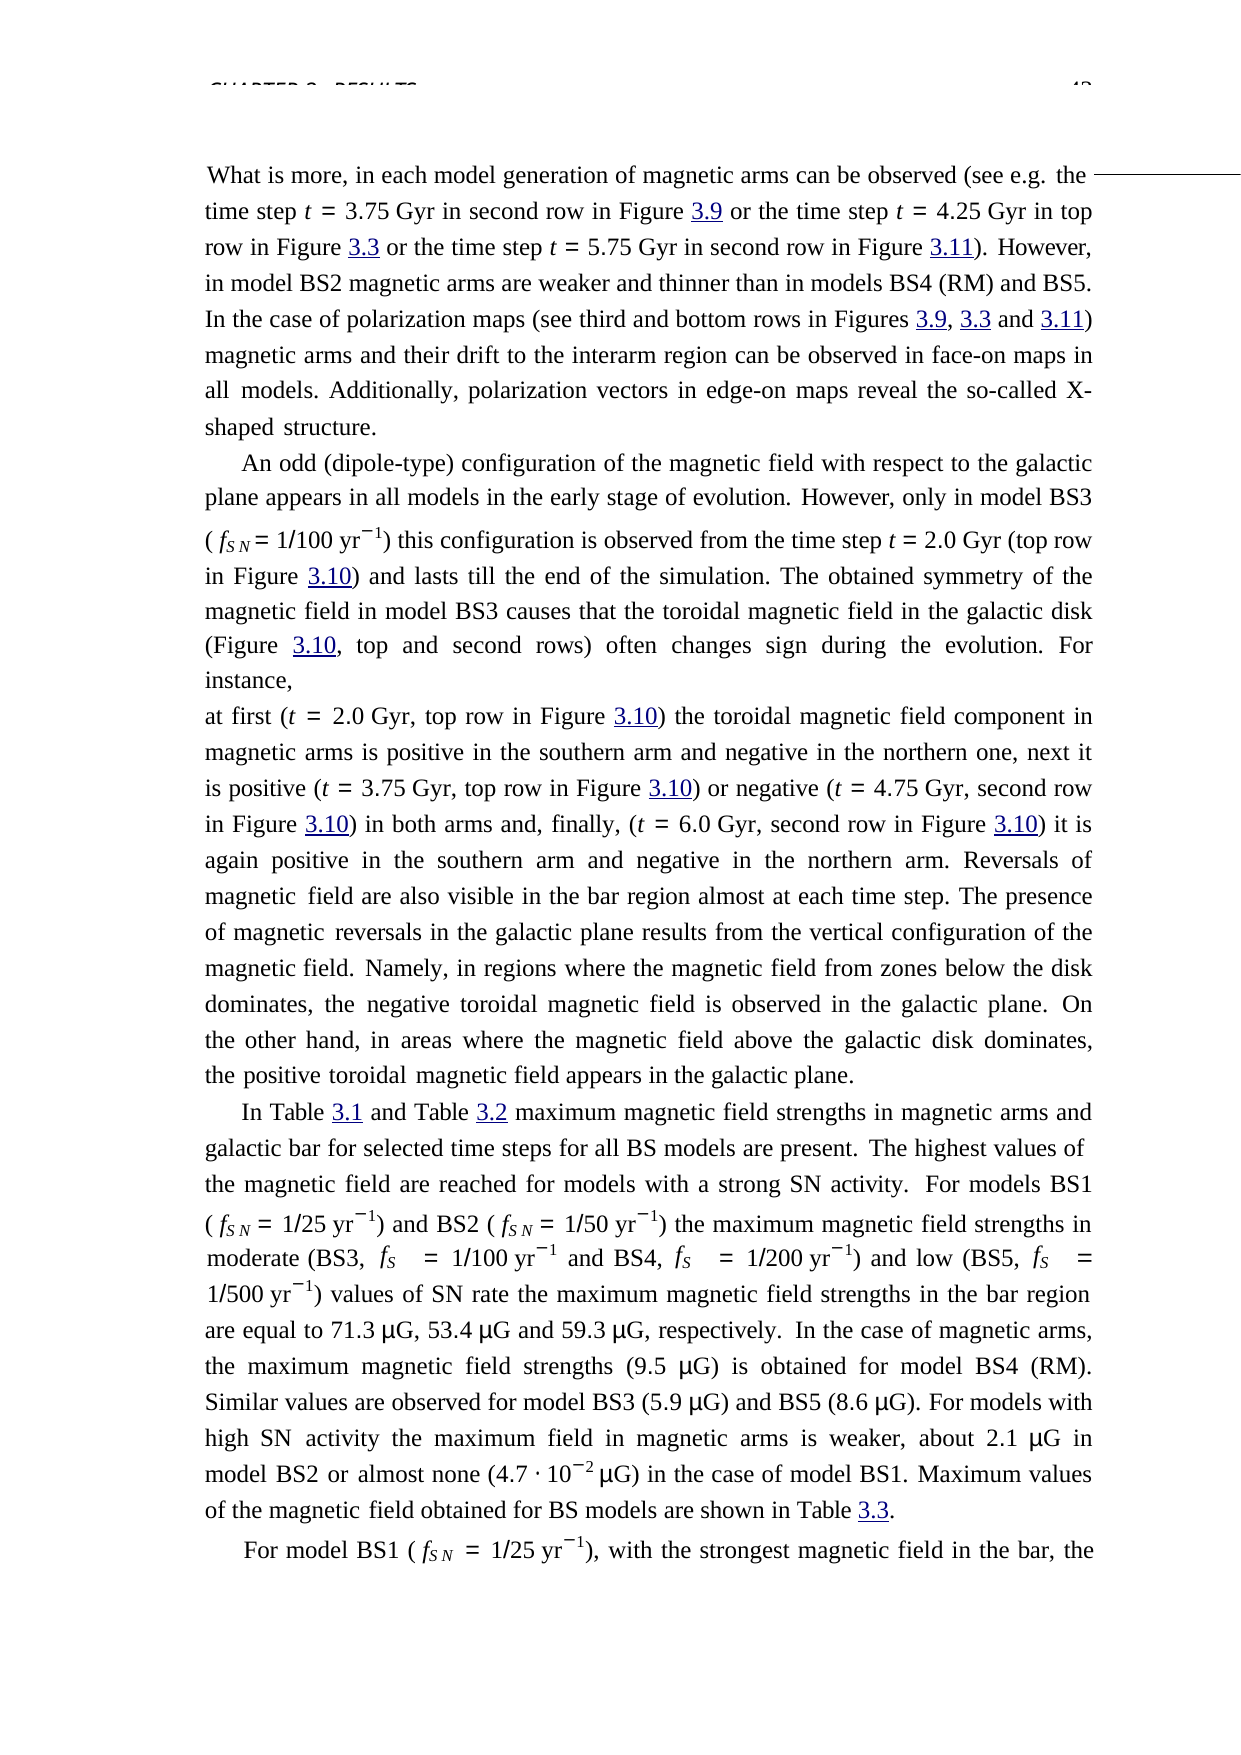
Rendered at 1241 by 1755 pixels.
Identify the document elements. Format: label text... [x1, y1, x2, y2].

text An odd (dipole-type) configuration of the magnetic field with respect to the galactic plane appears in all models in the early stage of evolution. However, only in model BS3 ( fS N = 1/100 yr−1) this configuration is observed from the time step t = 2.0 Gyr (top row in Figure 3.10) and lasts till the end of the simulation. The obtained symmetry of the magnetic field in model BS3 causes that the toroidal magnetic field in the galactic disk (Figure 3.10, top and second rows) often changes sign during the evolution. For instance, [204, 448, 1093, 694]
text = 1/200 yr−1) and low (BS5, [719, 1243, 1021, 1272]
text In Table 3.1 and Table 3.2 maximum magnetic field strengths in magnetic arms and galactic bar for selected time steps for all BS models are present. The highest values of [204, 1097, 1093, 1162]
text 1/500 yr−1) values of SN rate the maximum magnetic field strengths in the bar region [207, 1279, 1094, 1308]
text For model BS1 ( fS N = 1/25 yr−1), with the strongest magnetic field in the bar, the [243, 1527, 1094, 1565]
text moderate (BS3, [207, 1245, 368, 1272]
text What is more, in each model generation of magnetic arms can be observed (see e.g. the [207, 162, 1094, 188]
text fS N [1033, 1245, 1064, 1276]
text CHAPTER 3. RESULTS [207, 79, 444, 85]
text 43 [1068, 77, 1094, 104]
text are equal to 71.3 µG, 53.4 µG and 59.3 µG, respectively. In the case of magnetic arms, the maximum magnetic field strengths (9.5 µG) is obtained for model BS4 (RM). Similar values are observed for model BS3 (5.9 µG) and BS5 (8.6 µG). For models with high SN activity the maximum field in magnetic arms is weaker, about 2.1 µG in model BS2 or almost none (4.7 · 10−2 µG) in the case of model BS1. Maximum values of the magnetic field obtained for BS models are shown in Table 3.3. [204, 1310, 1093, 1526]
text time step t = 3.75 Gyr in second row in Figure 3.9 or the time step t = 4.25 Gyr in top row in Figure 3.3 or the time step t = 5.75 Gyr in second row in Figure 3.11). However, in model BS2 magnetic arms are weaker and thinner than in models BS4 (RM) and BS5. In the case of polarization maps (see third and bottom rows in Figures 3.9, 3.3 and 3.11) magnetic arms and their drift to the interarm region can be observed in face-on maps in all models. Additionally, polarization vectors in edge-on maps reveal the so-called X-shaped structure. [204, 196, 1093, 440]
text the magnetic field are reached for models with a strong SN activity. For models BS1 ( fS N = 1/25 yr−1) and BS2 ( fS N = 1/50 yr−1) the maximum magnetic field strengths in the bar region are 88.8 µG and 85.1 µG, respectively. On the other hand, for models with [204, 1169, 1093, 1238]
text at first (t = 2.0 Gyr, top row in Figure 3.10) the toroidal magnetic field component in magnetic arms is positive in the southern arm and negative in the northern one, next it is positive (t = 3.75 Gyr, top row in Figure 3.10) or negative (t = 4.75 Gyr, second row in Figure 3.10) in both arms and, finally, (t = 6.0 Gyr, second row in Figure 3.10) it is again positive in the southern arm and negative in the northern arm. Reversals of magnetic field are also visible in the bar region almost at each time step. The presence of magnetic reversals in the galactic plane results from the vertical configuration of the magnetic field. Namely, in regions where the magnetic field from zones below the disk dominates, the negative toroidal magnetic field is observed in the galactic plane. On the other hand, in areas where the magnetic field above the galactic disk dominates, the positive toroidal magnetic field appears in the galactic plane. [204, 701, 1093, 1089]
text fS N [380, 1245, 411, 1276]
text fS N [675, 1245, 706, 1276]
text = [1077, 1246, 1094, 1272]
text = 1/100 yr−1 and BS4, [424, 1243, 663, 1272]
